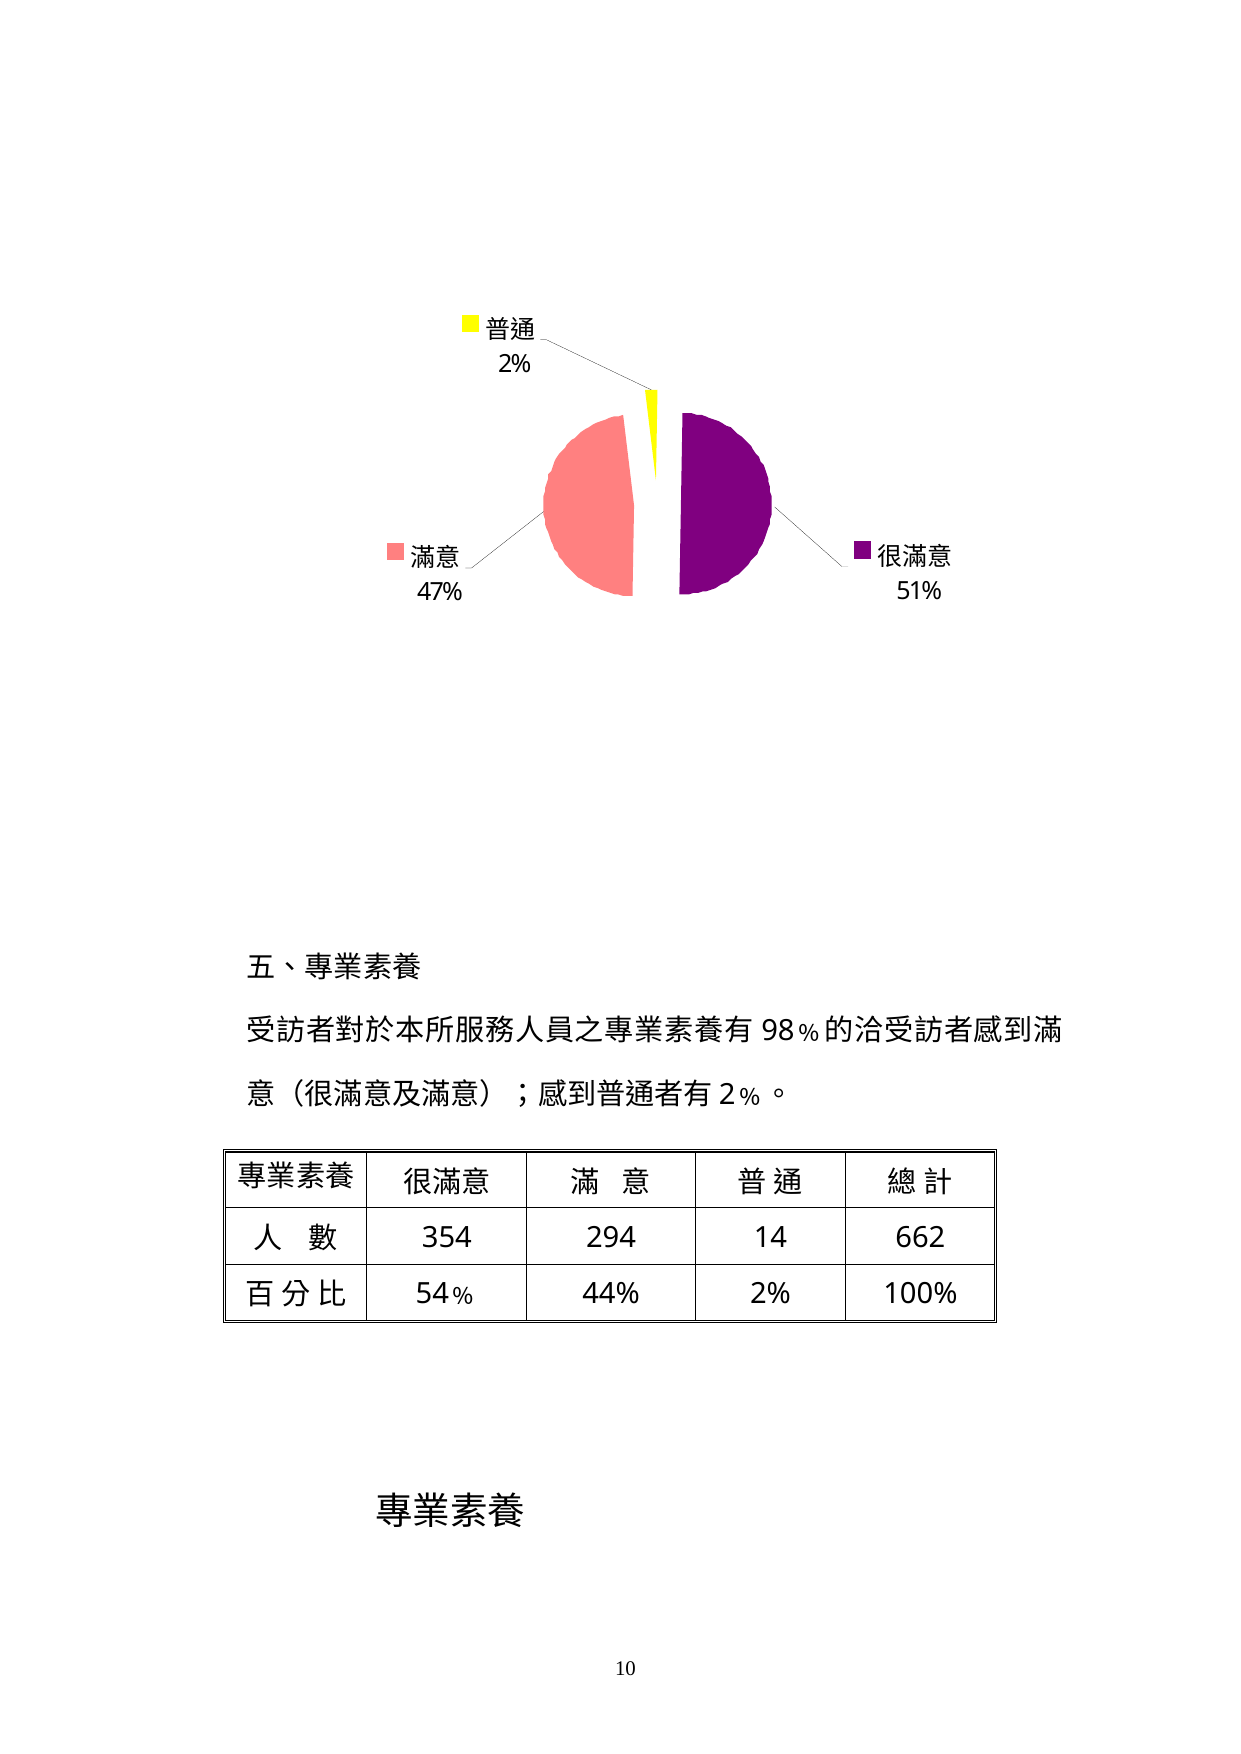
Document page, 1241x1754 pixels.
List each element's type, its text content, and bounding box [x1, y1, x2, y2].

text 受訪者對於本所服務人員之專業素養有98﹪的洽受訪者感到滿意（很滿意及滿意）；感到普通者有2﹪。 [246, 1007, 1063, 1113]
table_header 總 計 [846, 1153, 994, 1207]
table_cell 662 [846, 1208, 994, 1263]
table_cell 44% [527, 1265, 695, 1320]
table_header 普 通 [696, 1153, 845, 1207]
table_header 專業素養 [226, 1153, 366, 1207]
text 五、專業素養 [246, 943, 1063, 986]
text 專業素養 [371, 1481, 529, 1535]
table_cell 人 數 [226, 1208, 366, 1263]
table_cell 百 分 比 [226, 1265, 366, 1320]
table_cell 100% [846, 1265, 994, 1320]
table_header 很滿意 [367, 1153, 526, 1207]
table_cell 354 [367, 1208, 526, 1263]
table_cell 294 [527, 1208, 695, 1263]
table_cell 14 [696, 1208, 845, 1263]
table_cell 54﹪ [367, 1265, 526, 1320]
table_header 滿 意 [527, 1153, 695, 1207]
table_cell 2% [696, 1265, 845, 1320]
